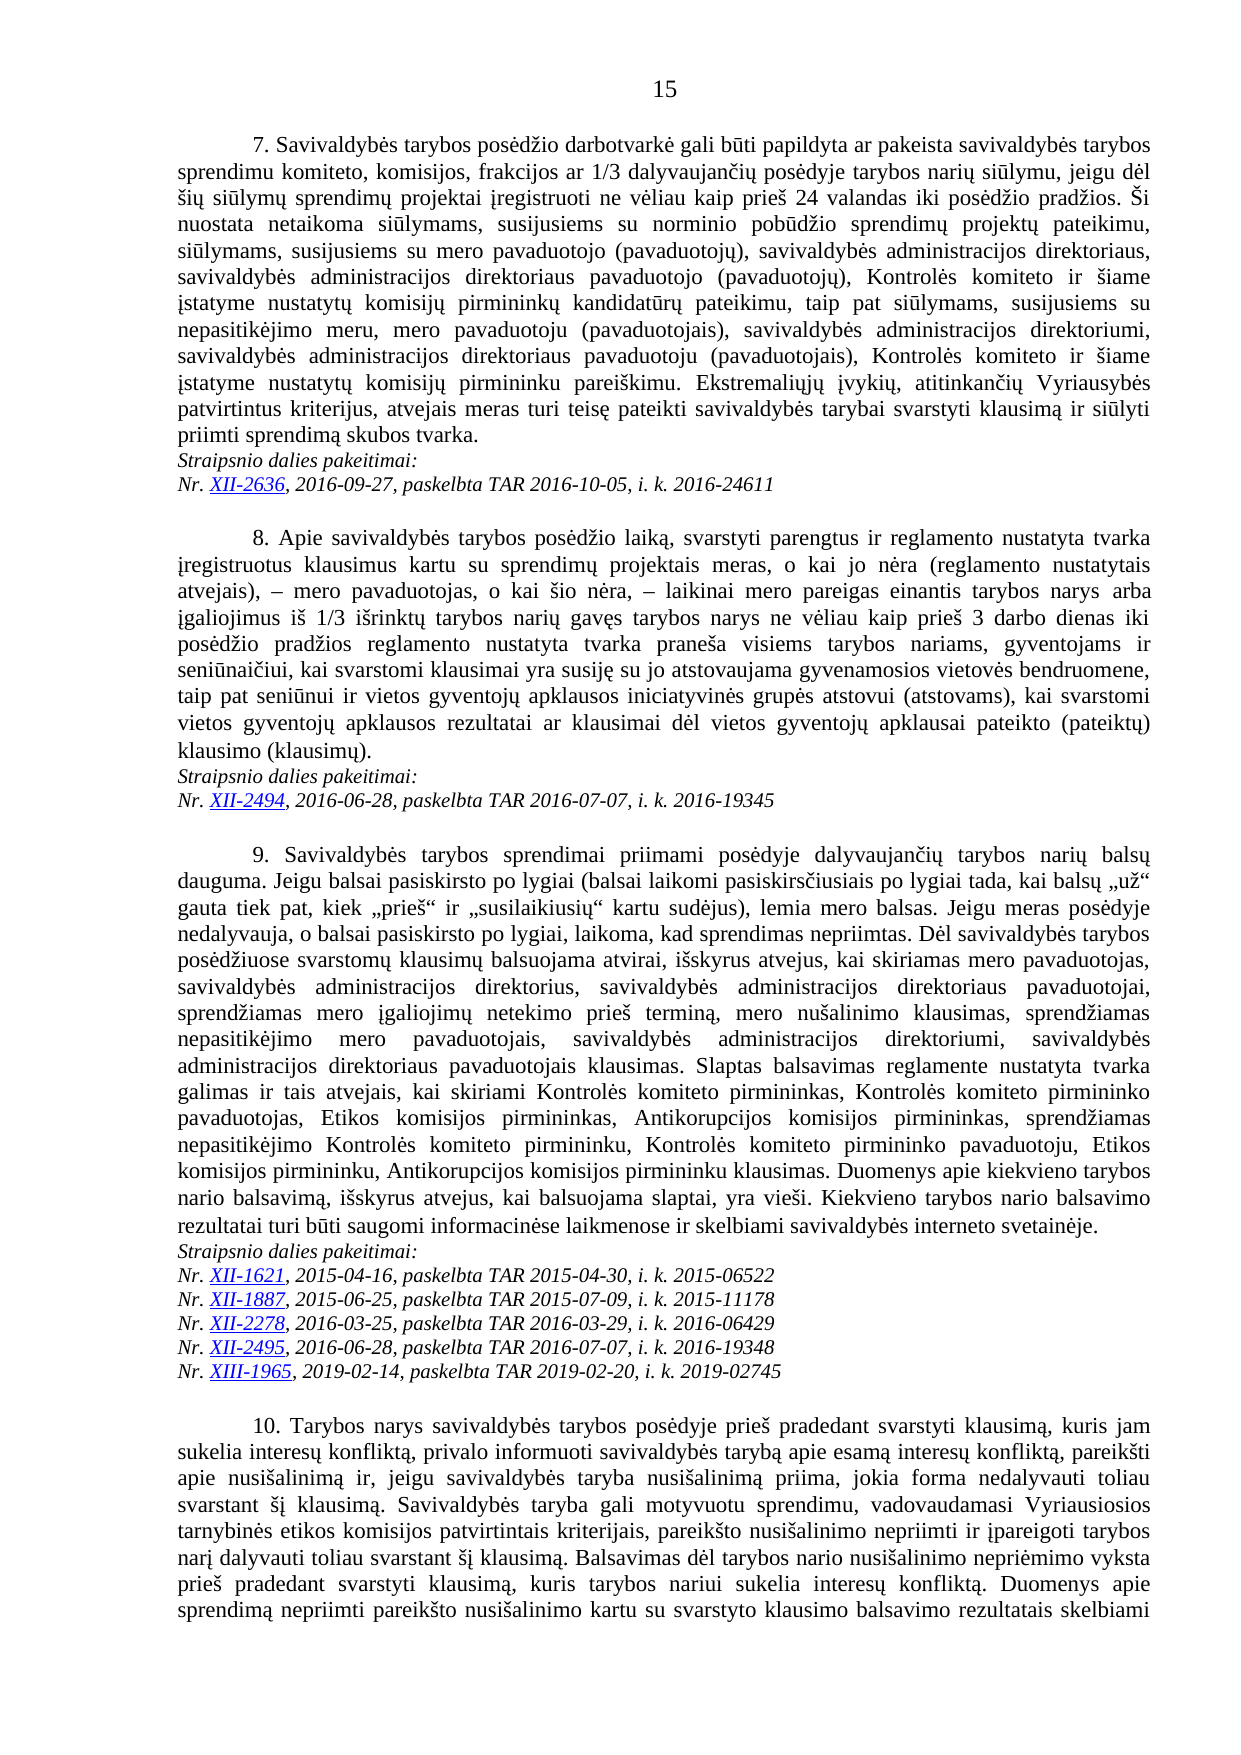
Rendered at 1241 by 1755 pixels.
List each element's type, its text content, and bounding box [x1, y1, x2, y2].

text Nr. XII-2636, 2016-09-27, paskelbta TAR 2016-10-05, i. k. 2016-24611 [177, 472, 1152, 496]
text 8. Apie savivaldybės tarybos posėdžio laiką, svarstyti parengtus ir reglamento nustatyta tvarka įregistruotus klausimus kartu su sprendimų projektais meras, o kai jo nėra (reglamento nustatytais atvejais), – mero pavaduotojas, o kai šio nėra, – laikinai mero pareigas einantis tarybos narys arba įgaliojimus iš 1/3 išrinktų tarybos narių gavęs tarybos narys ne vėliau kaip prieš 3 darbo dienas iki posėdžio pradžios reglamento nustatyta tvarka praneša visiems tarybos nariams, gyventojams ir seniūnaičiui, kai svarstomi klausimai yra susiję su jo atstovaujama gyvenamosios vietovės bendruomene, taip pat seniūnui ir vietos gyventojų apklausos iniciatyvinės grupės atstovui (atstovams), kai svarstomi vietos gyventojų apklausos rezultatai ar klausimai dėl vietos gyventojų apklausai pateikto (pateiktų) klausimo (klausimų). [177, 524, 1152, 764]
text Straipsnio dalies pakeitimai: [177, 764, 1152, 788]
text 10. Tarybos narys savivaldybės tarybos posėdyje prieš pradedant svarstyti klausimą, kuris jam sukelia interesų konfliktą, privalo informuoti savivaldybės tarybą apie esamą interesų konfliktą, pareikšti apie nusišalinimą ir, jeigu savivaldybės taryba nusišalinimą priima, jokia forma nedalyvauti toliau svarstant šį klausimą. Savivaldybės taryba gali motyvuotu sprendimu, vadovaudamasi Vyriausiosios tarnybinės etikos komisijos patvirtintais kriterijais, pareikšto nusišalinimo nepriimti ir įpareigoti tarybos narį dalyvauti toliau svarstant šį klausimą. Balsavimas dėl tarybos nario nusišalinimo nepriėmimo vyksta prieš pradedant svarstyti klausimą, kuris tarybos nariui sukelia interesų konfliktą. Duomenys apie sprendimą nepriimti pareikšto nusišalinimo kartu su svarstyto klausimo balsavimo rezultatais skelbiami [177, 1412, 1152, 1623]
text Nr. XII-2494, 2016-06-28, paskelbta TAR 2016-07-07, i. k. 2016-19345 [177, 788, 1152, 812]
text Nr. XII-1887, 2015-06-25, paskelbta TAR 2015-07-09, i. k. 2015-11178 [177, 1287, 1152, 1311]
text Nr. XII-2495, 2016-06-28, paskelbta TAR 2016-07-07, i. k. 2016-19348 [177, 1335, 1152, 1359]
text 7. Savivaldybės tarybos posėdžio darbotvarkė gali būti papildyta ar pakeista savivaldybės tarybos sprendimu komiteto, komisijos, frakcijos ar 1/3 dalyvaujančių posėdyje tarybos narių siūlymu, jeigu dėl šių siūlymų sprendimų projektai įregistruoti ne vėliau kaip prieš 24 valandas iki posėdžio pradžios. Ši nuostata netaikoma siūlymams, susijusiems su norminio pobūdžio sprendimų projektų pateikimu, siūlymams, susijusiems su mero pavaduotojo (pavaduotojų), savivaldybės administracijos direktoriaus, savivaldybės administracijos direktoriaus pavaduotojo (pavaduotojų), Kontrolės komiteto ir šiame įstatyme nustatytų komisijų pirmininkų kandidatūrų pateikimu, taip pat siūlymams, susijusiems su nepasitikėjimo meru, mero pavaduotoju (pavaduotojais), savivaldybės administracijos direktoriumi, savivaldybės administracijos direktoriaus pavaduotoju (pavaduotojais), Kontrolės komiteto ir šiame įstatyme nustatytų komisijų pirmininku pareiškimu. Ekstremaliųjų įvykių, atitinkančių Vyriausybės patvirtintus kriterijus, atvejais meras turi teisę pateikti savivaldybės tarybai svarstyti klausimą ir siūlyti priimti sprendimą skubos tvarka. [177, 131, 1152, 448]
text Nr. XII-2278, 2016-03-25, paskelbta TAR 2016-03-29, i. k. 2016-06429 [177, 1311, 1152, 1335]
text 9. Savivaldybės tarybos sprendimai priimami posėdyje dalyvaujančių tarybos narių balsų dauguma. Jeigu balsai pasiskirsto po lygiai (balsai laikomi pasiskirsčiusiais po lygiai tada, kai balsų „už“ gauta tiek pat, kiek „prieš“ ir „susilaikiusių“ kartu sudėjus), lemia mero balsas. Jeigu meras posėdyje nedalyvauja, o balsai pasiskirsto po lygiai, laikoma, kad sprendimas nepriimtas. Dėl savivaldybės tarybos posėdžiuose svarstomų klausimų balsuojama atvirai, išskyrus atvejus, kai skiriamas mero pavaduotojas, savivaldybės administracijos direktorius, savivaldybės administracijos direktoriaus pavaduotojai, sprendžiamas mero įgaliojimų netekimo prieš terminą, mero nušalinimo klausimas, sprendžiamas nepasitikėjimo mero pavaduotojais, savivaldybės administracijos direktoriumi, savivaldybės administracijos direktoriaus pavaduotojais klausimas. Slaptas balsavimas reglamente nustatyta tvarka galimas ir tais atvejais, kai skiriami Kontrolės komiteto pirmininkas, Kontrolės komiteto pirmininko pavaduotojas, Etikos komisijos pirmininkas, Antikorupcijos komisijos pirmininkas, sprendžiamas nepasitikėjimo Kontrolės komiteto pirmininku, Kontrolės komiteto pirmininko pavaduotoju, Etikos komisijos pirmininku, Antikorupcijos komisijos pirmininku klausimas. Duomenys apie kiekvieno tarybos nario balsavimą, išskyrus atvejus, kai balsuojama slaptai, yra vieši. Kiekvieno tarybos nario balsavimo rezultatai turi būti saugomi informacinėse laikmenose ir skelbiami savivaldybės interneto svetainėje. [177, 841, 1152, 1239]
text Nr. XIII-1965, 2019-02-14, paskelbta TAR 2019-02-20, i. k. 2019-02745 [177, 1359, 1152, 1383]
text Straipsnio dalies pakeitimai: [177, 1239, 1152, 1263]
text Straipsnio dalies pakeitimai: [177, 448, 1152, 472]
text Nr. XII-1621, 2015-04-16, paskelbta TAR 2015-04-30, i. k. 2015-06522 [177, 1263, 1152, 1287]
